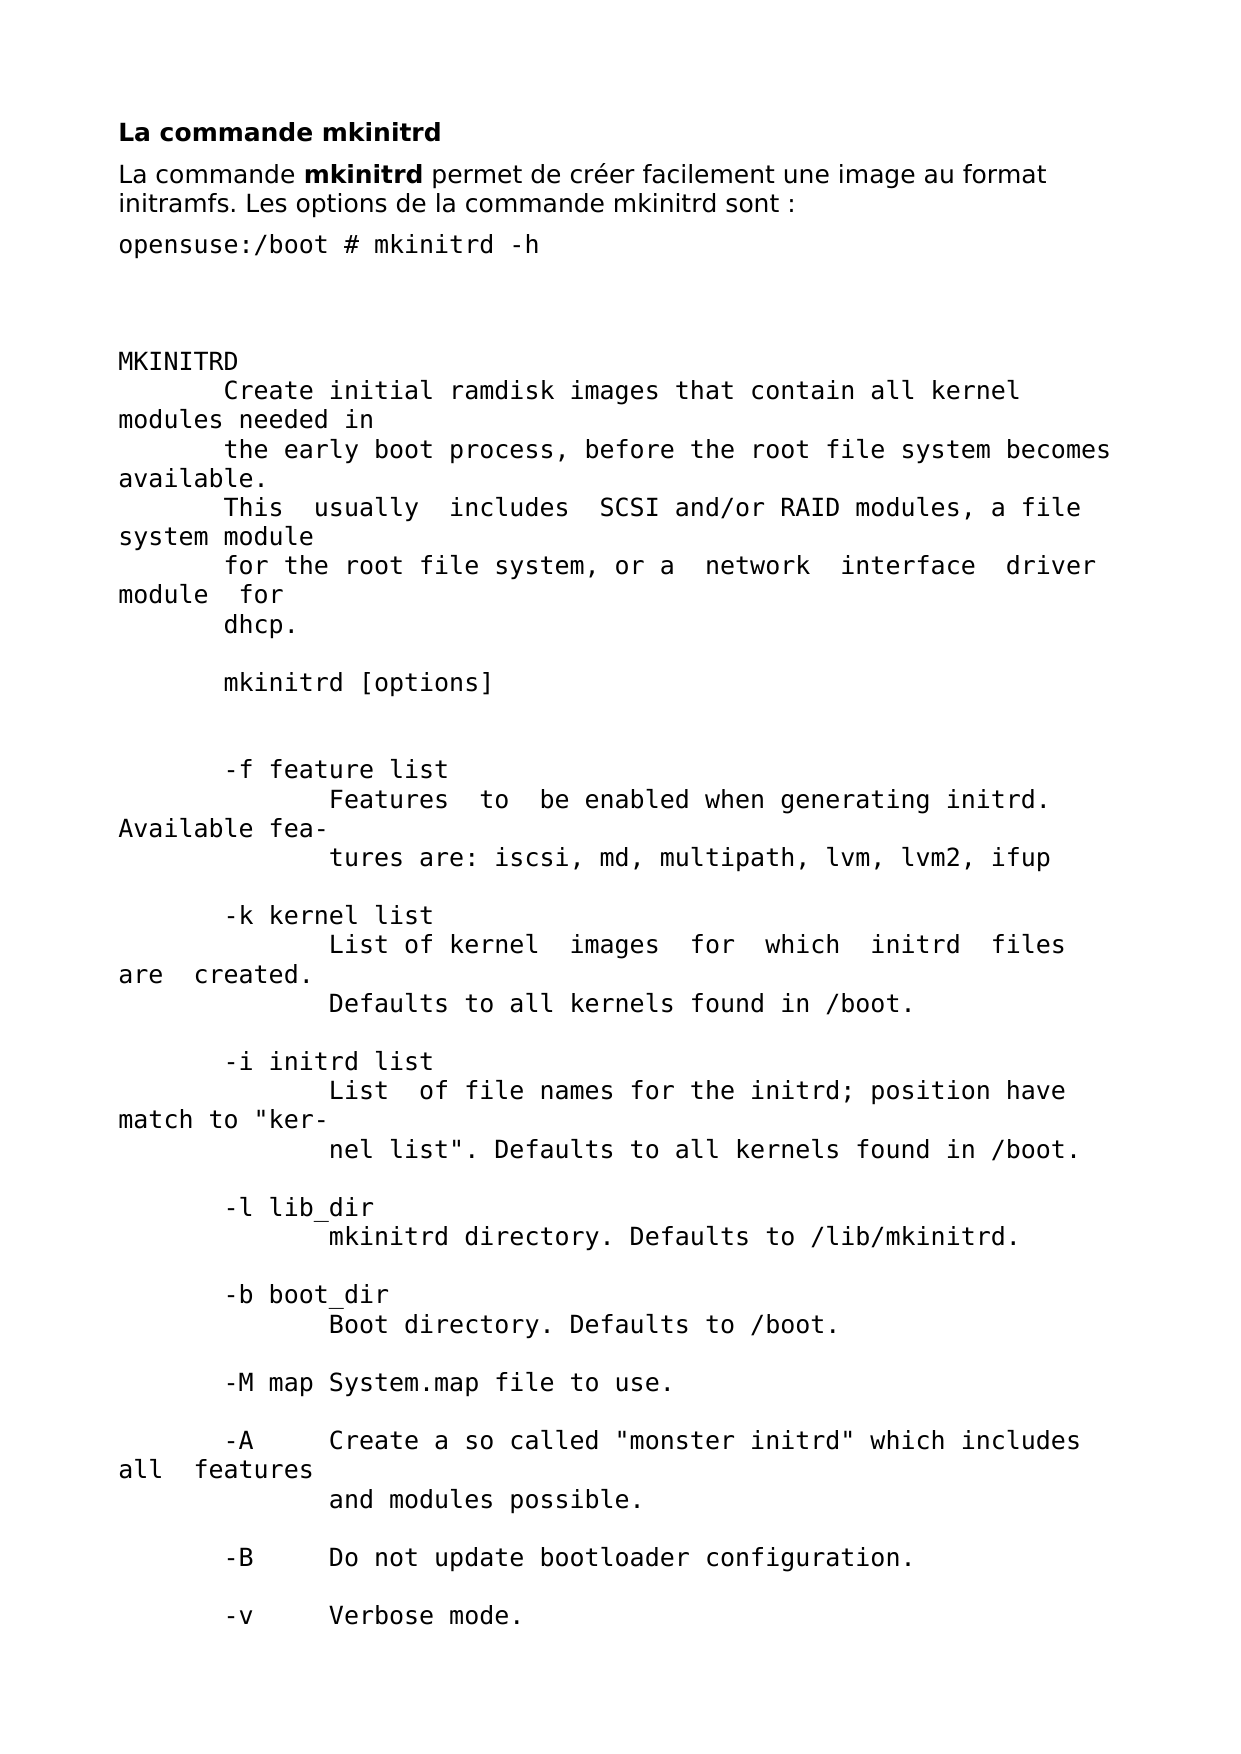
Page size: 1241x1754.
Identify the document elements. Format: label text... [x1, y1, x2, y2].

subtitle La commande mkinitrd [118, 118, 1122, 147]
text opensuse:/boot # mkinitrd -h MKINITRD Create initial ramdisk images that contain all kernel modules needed in the early boot process, before the root file system becomes available. This usually includes SCSI and/or RAID modules, a file system module for the root file system, or a network interface driver module for dhcp. mkinitrd [options] -f feature list Features to be enabled when generating initrd. Available fea‐ tures are: iscsi, md, multipath, lvm, lvm2, ifup -k kernel list List of kernel images for which initrd files are created. Defaults to all kernels found in /boot. -i initrd list List of file names for the initrd; position have match to "ker‐ nel list". Defaults to all kernels found in /boot. -l lib_dir mkinitrd directory. Defaults to /lib/mkinitrd. -b boot_dir Boot directory. Defaults to /boot. -M map System.map file to use. -A Create a so called "monster initrd" which includes all features and modules possible. -B Do not update bootloader configuration. -v Verbose mode. [118, 231, 1122, 1631]
text La commande mkinitrd permet de créer facilement une image au format initramfs. Les options de la commande mkinitrd sont : [118, 160, 1122, 218]
